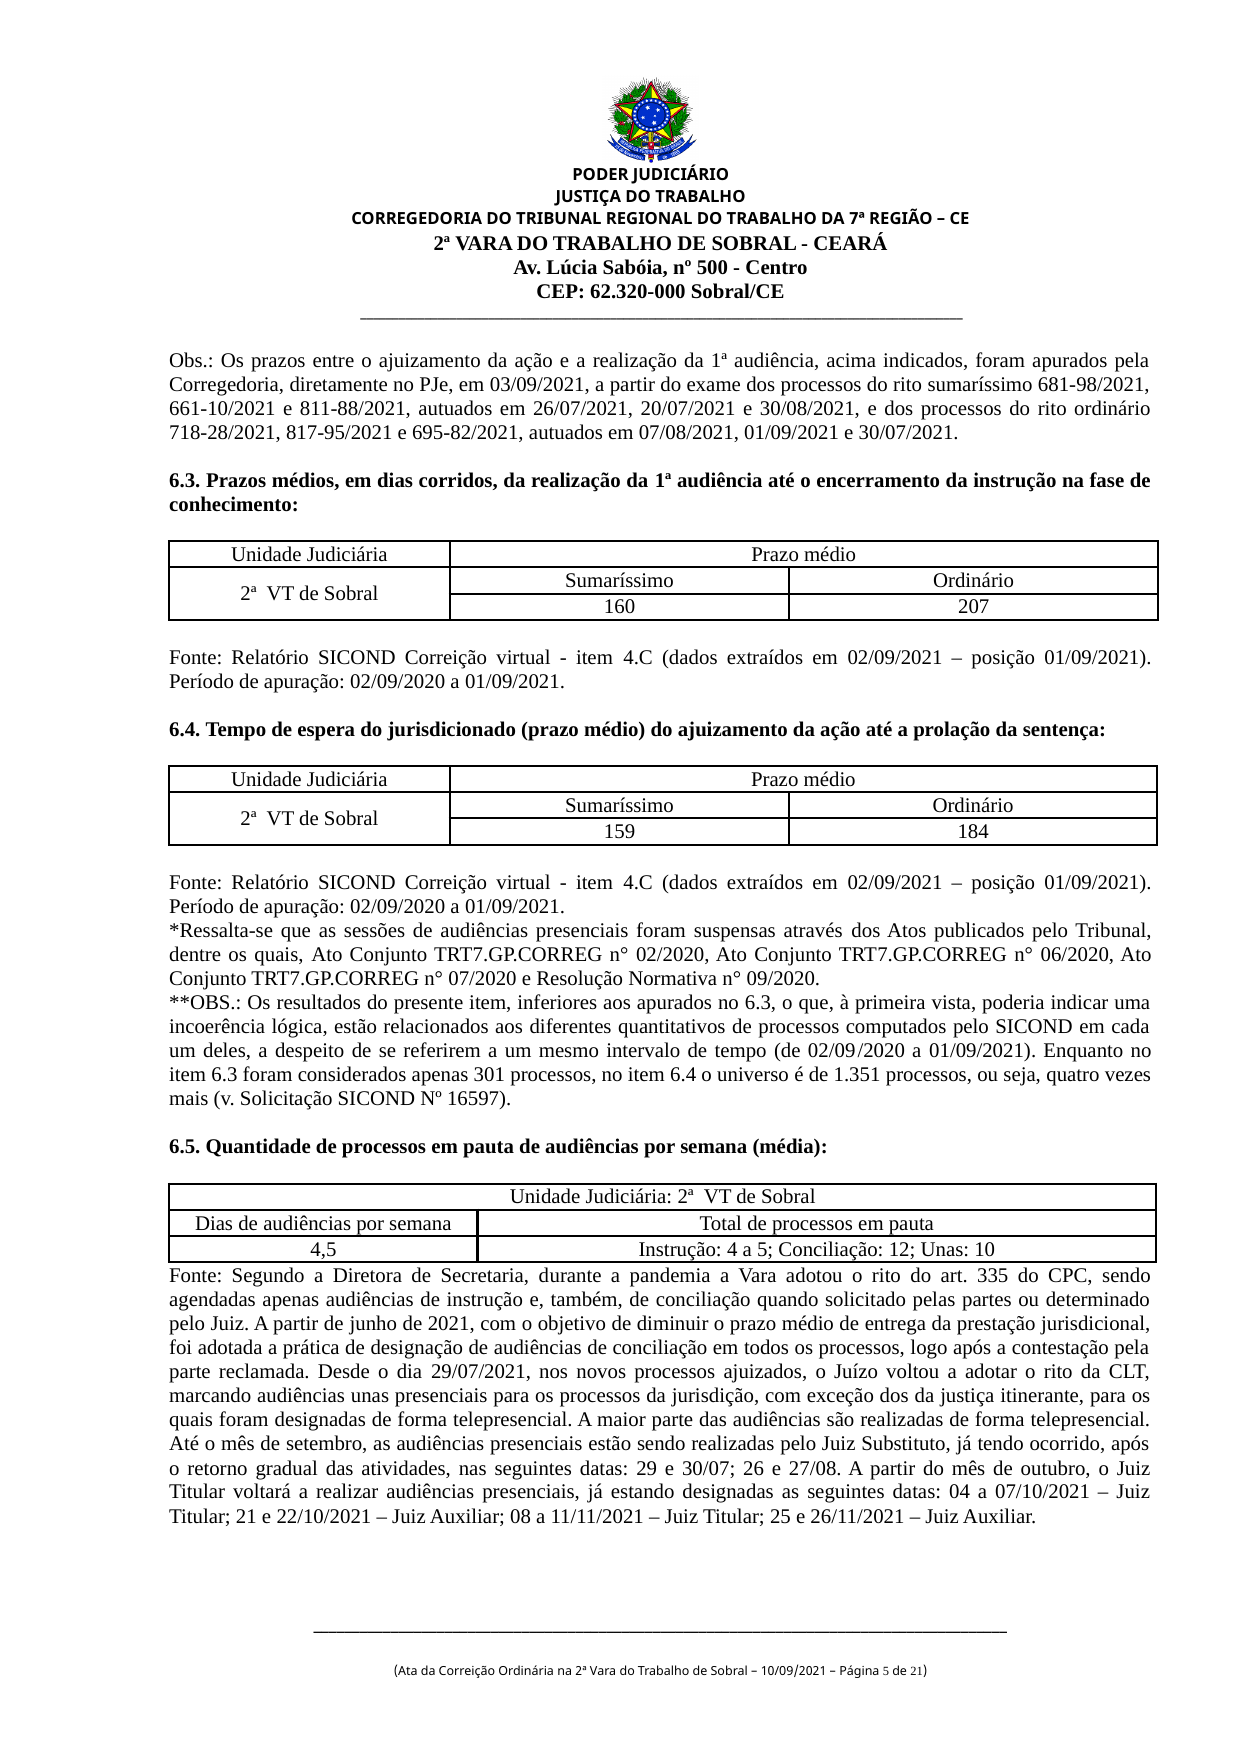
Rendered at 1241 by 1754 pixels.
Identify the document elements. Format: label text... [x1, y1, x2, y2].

text Fonte: Segundo a Diretora de Secretaria, durante a pandemia a Vara adotou o rito do art. 335 do CPC, sendo agendadas apenas audiências de instrução e, também, de conciliação quando solicitado pelas partes ou determinado pelo Juiz. A partir de junho de 2021, com o objetivo de diminuir o prazo médio de entrega da prestação jurisdicional, foi adotada a prática de designação de audiências de conciliação em todos os processos, logo após a contestação pela parte reclamada. Desde o dia 29/07/2021, nos novos processos ajuizados, o Juízo voltou a adotar o rito da CLT, marcando audiências unas presenciais para os processos da jurisdição, com exceção dos da justiça itinerante, para os quais foram designadas de forma telepresencial. A maior parte das audiências são realizadas de forma telepresencial. Até o mês de setembro, as audiências presenciais estão sendo realizadas pelo Juiz Substituto, já tendo ocorrido, após o retorno gradual das atividades, nas seguintes datas: 29 e 30/07; 26 e 27/08. A partir do mês de outubro, o Juiz Titular voltará a realizar audiências presenciais, já estando designadas as seguintes datas: 04 a 07/10/2021 – Juiz Titular; 21 e 22/10/2021 – Juiz Auxiliar; 08 a 11/11/2021 – Juiz Titular; 25 e 26/11/2021 – Juiz Auxiliar. [169, 1263, 1152, 1528]
table_cell 159 [451, 819, 788, 843]
picture [602, 75, 699, 164]
table_cell Sumaríssimo [451, 793, 788, 817]
text *Ressalta-se que as sessões de audiências presenciais foram suspensas através dos Atos publicados pelo Tribunal, dentre os quais, Ato Conjunto TRT7.GP.CORREG n° 02/2020, Ato Conjunto TRT7.GP.CORREG n° 06/2020, Ato Conjunto TRT7.GP.CORREG n° 07/2020 e Resolução Normativa n° 09/2020. [169, 918, 1152, 990]
text Fonte: Relatório SICOND Correição virtual - item 4.C (dados extraídos em 02/09/2021 – posição 01/09/2021). Período de apuração: 02/09/2020 a 01/09/2021. [169, 869, 1152, 918]
table_cell Dias de audiências por semana [170, 1211, 476, 1235]
table_header Unidade Judiciária [170, 767, 449, 791]
table_cell 2ª VT de Sobral [170, 793, 449, 843]
table_header Unidade Judiciária: 2ª VT de Sobral [170, 1185, 1155, 1208]
table_cell Sumaríssimo [451, 568, 788, 592]
table_header Unidade Judiciária [170, 542, 449, 566]
table_cell Instrução: 4 a 5; Conciliação: 12; Unas: 10 [479, 1237, 1155, 1261]
table_header Prazo médio [451, 767, 1156, 791]
text **OBS.: Os resultados do presente item, inferiores aos apurados no 6.3, o que, à primeira vista, poderia indicar uma incoerência lógica, estão relacionados aos diferentes quantitativos de processos computados pelo SICOND em cada um deles, a despeito de se referirem a um mesmo intervalo de tempo (de 02/09/2020 a 01/09/2021). Enquanto no item 6.3 foram considerados apenas 301 processos, no item 6.4 o universo é de 1.351 processos, ou seja, quatro vezes mais (v. Solicitação SICOND Nº 16597). [169, 990, 1152, 1110]
text 6.4. Tempo de espera do jurisdicionado (prazo médio) do ajuizamento da ação até a prolação da sentença: [169, 717, 1152, 741]
table_cell 160 [451, 595, 788, 618]
table_cell 184 [790, 819, 1156, 843]
text 6.3. Prazos médios, em dias corridos, da realização da 1ª audiência até o encerramento da instrução na fase de conhecimento: [169, 468, 1152, 516]
table_header Prazo médio [451, 542, 1157, 566]
table_cell 2ª VT de Sobral [170, 568, 449, 618]
table_cell Total de processos em pauta [479, 1211, 1155, 1235]
table_cell Ordinário [790, 793, 1156, 817]
table_cell 4,5 [170, 1237, 476, 1261]
table_cell 207 [790, 595, 1157, 618]
table_cell Ordinário [790, 568, 1157, 592]
text Obs.: Os prazos entre o ajuizamento da ação e a realização da 1ª audiência, acima indicados, foram apurados pela Corregedoria, diretamente no PJe, em 03/09/2021, a partir do exame dos processos do rito sumaríssimo 681-98/2021, 661-10/2021 e 811-88/2021, autuados em 26/07/2021, 20/07/2021 e 30/08/2021, e dos processos do rito ordinário 718-28/2021, 817-95/2021 e 695-82/2021, autuados em 07/08/2021, 01/09/2021 e 30/07/2021. [169, 348, 1152, 444]
text Fonte: Relatório SICOND Correição virtual - item 4.C (dados extraídos em 02/09/2021 – posição 01/09/2021). Período de apuração: 02/09/2020 a 01/09/2021. [169, 645, 1152, 693]
text 6.5. Quantidade de processos em pauta de audiências por semana (média): [169, 1134, 1152, 1158]
